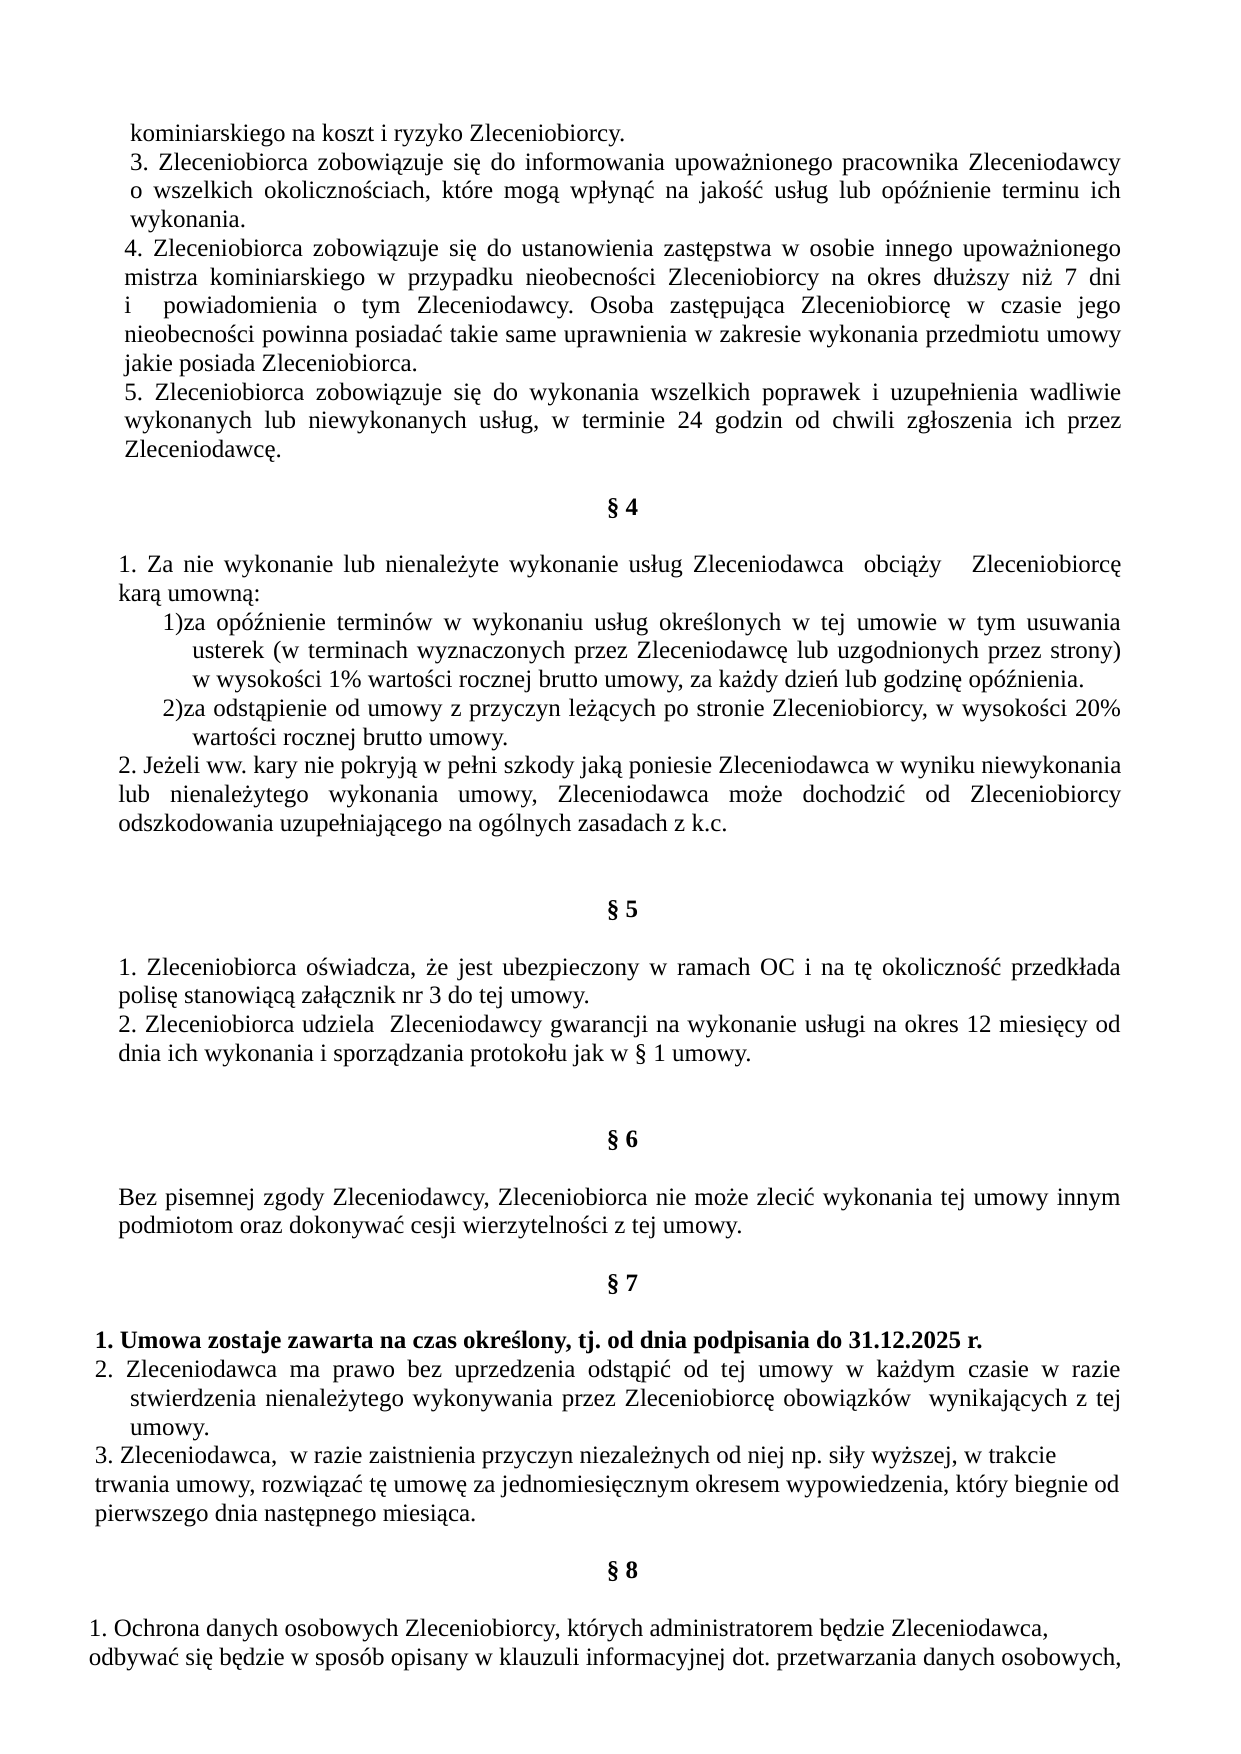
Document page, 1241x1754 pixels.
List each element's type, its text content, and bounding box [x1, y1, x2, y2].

list odbywać się będzie w sposób opisany w klauzuli informacyjnej dot. przetwarzania danych osobowych, [89, 1642, 1122, 1671]
text § 4 [122, 492, 1122, 521]
list Jeżeli ww. kary nie pokryją w pełni szkody jaką poniesie Zleceniodawca w wyniku niewykonania lub nienależytego wykonania umowy, Zleceniodawca może dochodzić od Zleceniobiorcy odszkodowania uzupełniającego na ogólnych zasadach z k.c. [118, 751, 1122, 837]
text pierwszego dnia następnego miesiąca. [94, 1498, 1122, 1527]
list za opóźnienie terminów w wykonaniu usług określonych w tej umowie w tym usuwania usterek (w terminach wyznaczonych przez Zleceniodawcę lub uzgodnionych przez strony) w wysokości 1% wartości rocznej brutto umowy, za każdy dzień lub godzinę opóźnienia. [162, 607, 1122, 693]
list Ochrona danych osobowych Zleceniobiorcy, których administratorem będzie Zleceniodawca, [89, 1613, 1122, 1642]
list Za nie wykonanie lub nienależyte wykonanie usług Zleceniodawca obciąży Zleceniobiorcę karą umowną: [118, 549, 1122, 607]
list 3. Zleceniobiorca zobowiązuje się do informowania upoważnionego pracownika Zleceniodawcy o wszelkich okolicznościach, które mogą wpłynąć na jakość usług lub opóźnienie terminu ich wykonania. [130, 147, 1122, 233]
text trwania umowy, rozwiązać tę umowę za jednomiesięcznym okresem wypowiedzenia, który biegnie od [94, 1469, 1122, 1498]
text § 5 [122, 894, 1122, 923]
text § 6 [122, 1124, 1122, 1153]
text kominiarskiego na koszt i ryzyko Zleceniobiorcy. [130, 118, 1122, 147]
text § 7 [122, 1268, 1122, 1297]
text 3. Zleceniodawca, w razie zaistnienia przyczyn niezależnych od niej np. siły wyższej, w trakcie [94, 1441, 1122, 1469]
text Bez pisemnej zgody Zleceniodawcy, Zleceniobiorca nie może zlecić wykonania tej umowy innym podmiotom oraz dokonywać cesji wierzytelności z tej umowy. [118, 1182, 1122, 1239]
text 2. Zleceniodawca ma prawo bez uprzedzenia odstąpić od tej umowy w każdym czasie w razie stwierdzenia nienależytego wykonywania przez Zleceniobiorcę obowiązków wynikających z tej umowy. [94, 1354, 1122, 1441]
list 4. Zleceniobiorca zobowiązuje się do ustanowienia zastępstwa w osobie innego upoważnionego mistrza kominiarskiego w przypadku nieobecności Zleceniobiorcy na okres dłuższy niż 7 dni i powiadomienia o tym Zleceniodawcy. Osoba zastępująca Zleceniobiorcę w czasie jego nieobecności powinna posiadać takie same uprawnienia w zakresie wykonania przedmiotu umowy jakie posiada Zleceniobiorca. [124, 233, 1122, 377]
list Zleceniobiorca udziela Zleceniodawcy gwarancji na wykonanie usługi na okres 12 miesięcy od dnia ich wykonania i sporządzania protokołu jak w § 1 umowy. [118, 1009, 1122, 1067]
text § 8 [122, 1556, 1122, 1584]
list Umowa zostaje zawarta na czas określony, tj. od dnia podpisania do 31.12.2025 r. [94, 1326, 1122, 1354]
list Zleceniobiorca oświadcza, że jest ubezpieczony w ramach OC i na tę okoliczność przedkłada polisę stanowiącą załącznik nr 3 do tej umowy. [118, 952, 1122, 1009]
list za odstąpienie od umowy z przyczyn leżących po stronie Zleceniobiorcy, w wysokości 20% wartości rocznej brutto umowy. [162, 693, 1122, 751]
list 5. Zleceniobiorca zobowiązuje się do wykonania wszelkich poprawek i uzupełnienia wadliwie wykonanych lub niewykonanych usług, w terminie 24 godzin od chwili zgłoszenia ich przez Zleceniodawcę. [124, 377, 1122, 463]
